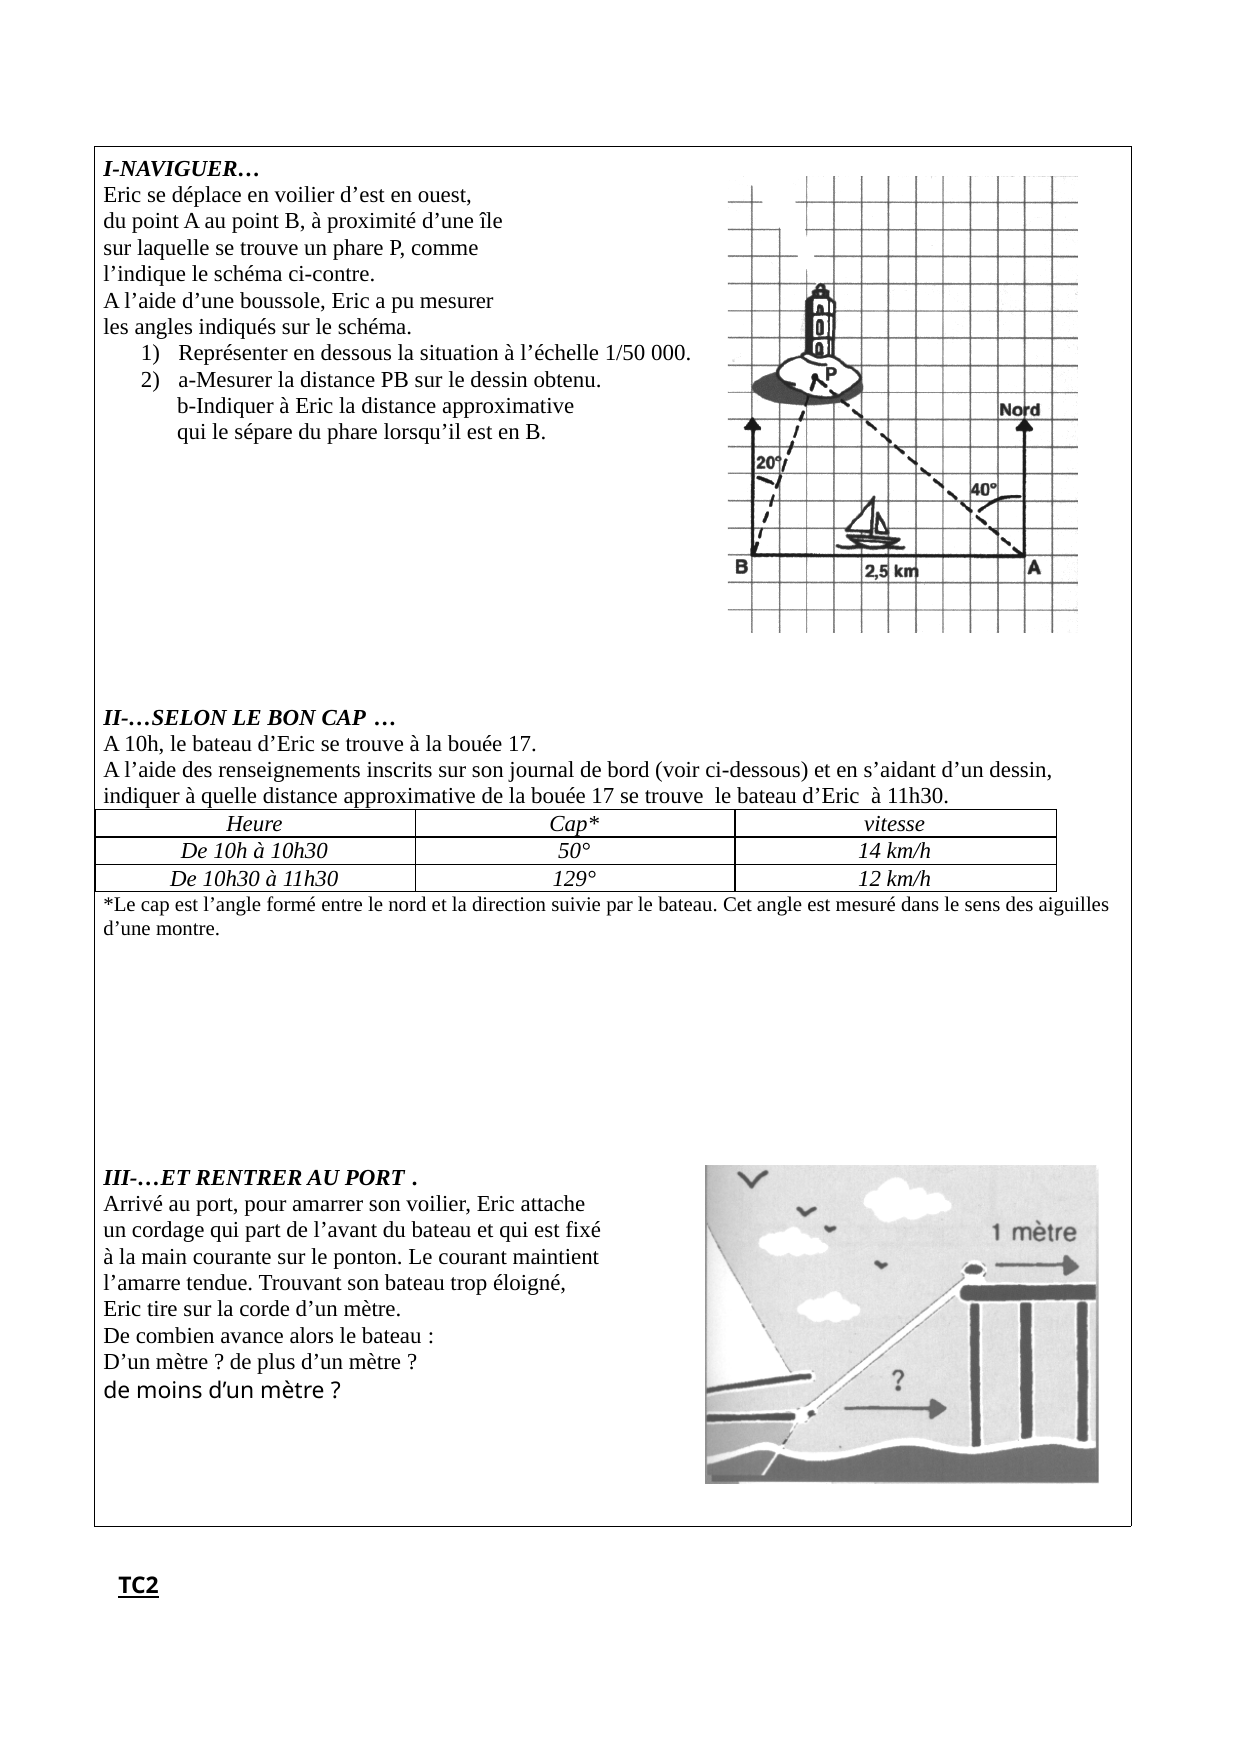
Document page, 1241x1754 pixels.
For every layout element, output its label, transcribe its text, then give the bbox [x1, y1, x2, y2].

text [1080, 260, 1122, 287]
text l’indique le schéma ci-contre. [103, 260, 726, 287]
subtitle II-…SELON LE BON CAP … [103, 703, 1122, 730]
table_cell 50° [416, 838, 734, 864]
text de moins d’un mètre ? [103, 1374, 704, 1406]
text un cordage qui part de l’avant du bateau et qui est fixé [103, 1216, 704, 1243]
text du point A au point B, à proximité d’une île [103, 208, 726, 234]
list a-Mesurer la distance PB sur le dessin obtenu. [141, 366, 726, 392]
text l’amarre tendue. Trouvant son bateau trop éloigné, [103, 1269, 704, 1295]
list [1080, 366, 1122, 392]
table_header vitesse [736, 810, 1056, 836]
table_cell 129° [416, 865, 734, 891]
text [1080, 181, 1122, 208]
text [1080, 234, 1122, 260]
text les angles indiqués sur le schéma. [103, 313, 726, 339]
table_header Heure [96, 810, 415, 836]
text De combien avance alors le bateau : [103, 1322, 704, 1348]
text A l’aide d’une boussole, Eric a pu mesurer [103, 287, 726, 313]
table_header Cap* [416, 810, 734, 836]
text sur laquelle se trouve un phare P, comme [103, 234, 726, 260]
text *Le cap est l’angle formé entre le nord et la direction suivie par le bateau. Cet angle est mesuré dans le sens des aiguilles d’une montre. [103, 892, 1122, 940]
text [1080, 418, 1122, 445]
text [1080, 313, 1122, 339]
text D’un mètre ? de plus d’un mètre ? [103, 1348, 704, 1374]
text [1080, 392, 1122, 418]
text Eric tire sur la corde d’un mètre. [103, 1295, 704, 1322]
table_cell 14 km/h [736, 838, 1056, 864]
text Arrivé au port, pour amarrer son voilier, Eric attache [103, 1190, 704, 1216]
text [1100, 1374, 1122, 1406]
table_cell De 10h à 10h30 [96, 838, 415, 864]
text [1080, 208, 1122, 234]
text Eric se déplace en voilier d’est en ouest, [103, 181, 726, 208]
table_cell 12 km/h [736, 865, 1056, 891]
text TC2 [118, 1569, 1122, 1601]
text A l’aide des renseignements inscrits sur son journal de bord (voir ci-dessous) et en s’aidant d’un dessin, indiquer à quelle distance approximative de la bouée 17 se trouve le bateau d’Eric à 11h30. [103, 756, 1122, 809]
subtitle I-NAVIGUER… [103, 155, 1122, 634]
text qui le sépare du phare lorsqu’il est en B. [177, 418, 726, 445]
subtitle III-…ET RENTRER AU PORT . [103, 1164, 1122, 1485]
text à la main courante sur le ponton. Le courant maintient [103, 1243, 704, 1269]
text [1080, 287, 1122, 313]
text b-Indiquer à Eric la distance approximative [177, 392, 726, 418]
table_cell De 10h30 à 11h30 [96, 865, 415, 891]
list Représenter en dessous la situation à l’échelle 1/50 000. [141, 339, 726, 366]
text A 10h, le bateau d’Eric se trouve à la bouée 17. [103, 730, 1122, 756]
